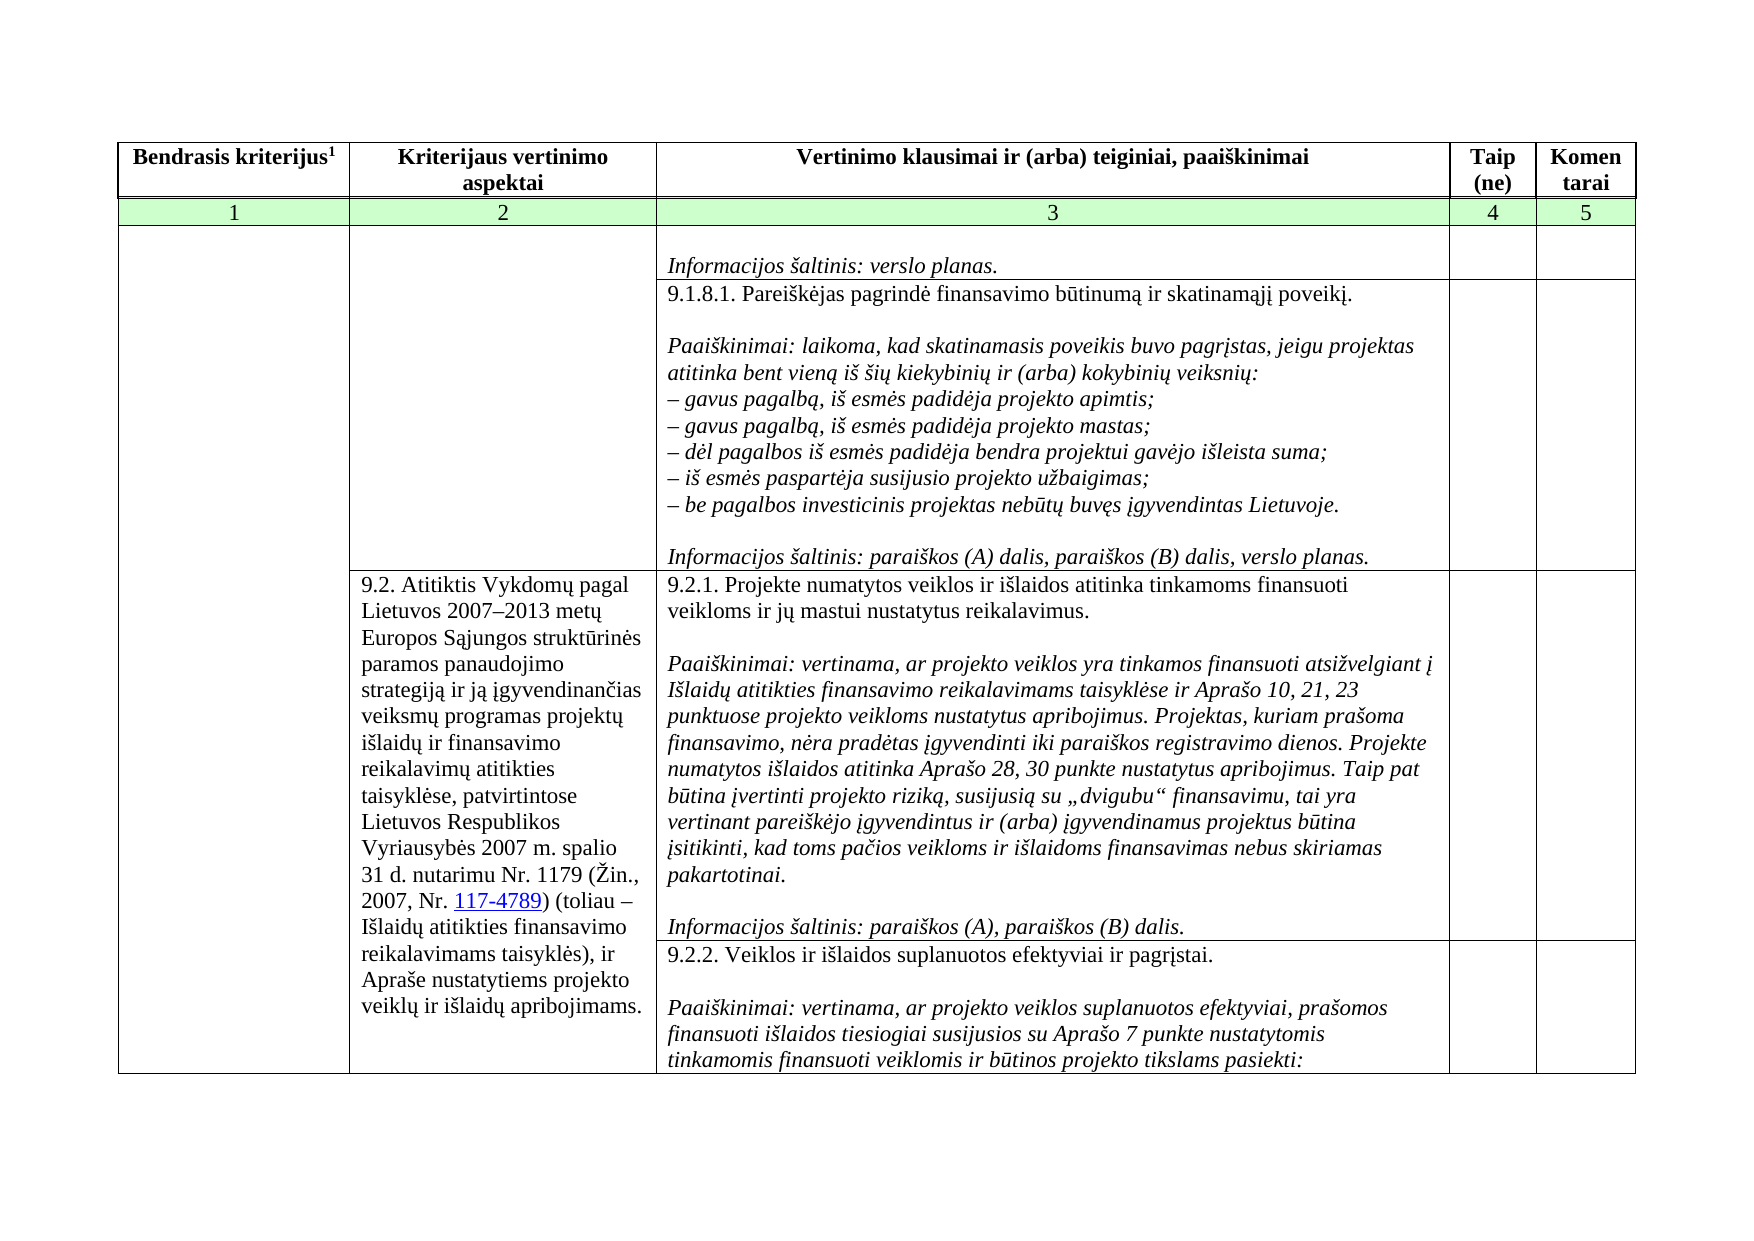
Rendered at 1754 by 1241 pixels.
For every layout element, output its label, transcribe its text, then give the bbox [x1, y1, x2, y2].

table_cell 2 [350, 199, 656, 225]
table_cell [1450, 571, 1536, 940]
table_cell 5 [1537, 199, 1635, 225]
table_cell [1537, 571, 1635, 940]
table_cell [1450, 941, 1536, 1073]
table_header Komentarai [1537, 143, 1635, 196]
table_cell [350, 226, 656, 570]
table_cell 9.2. Atitiktis Vykdomų pagal Lietuvos 2007–2013 metų Europos Sąjungos struktūrinės paramos panaudojimo strategiją ir ją įgyvendinančias veiksmų programas projektų išlaidų ir finansavimo reikalavimų atitikties taisyklėse, patvirtintose Lietuvos Respublikos Vyriausybės 2007 m. spalio 31 d. nutarimu Nr. 1179 (Žin., 2007, Nr. 117-4789) (toliau – Išlaidų atitikties finansavimo reikalavimams taisyklės), ir Apraše nustatytiems projekto veiklų ir išlaidų apribojimams. [350, 571, 656, 1073]
table_cell 3 [657, 199, 1449, 225]
table_cell [1537, 226, 1635, 279]
table_header Bendrasis kriterijus1 [119, 143, 349, 196]
table_cell Informacijos šaltinis: verslo planas. [657, 226, 1449, 279]
table_cell 9.2.1. Projekte numatytos veiklos ir išlaidos atitinka tinkamoms finansuoti veikloms ir jų mastui nustatytus reikalavimus. Paaiškinimai: vertinama, ar projekto veiklos yra tinkamos finansuoti atsižvelgiant į Išlaidų atitikties finansavimo reikalavimams taisyklėse ir Aprašo 10, 21, 23 punktuose projekto veikloms nustatytus apribojimus. Projektas, kuriam prašoma finansavimo, nėra pradėtas įgyvendinti iki paraiškos registravimo dienos. Projekte numatytos išlaidos atitinka Aprašo 28, 30 punkte nustatytus apribojimus. Taip pat būtina įvertinti projekto riziką, susijusią su „dvigubu“ finansavimu, tai yra vertinant pareiškėjo įgyvendintus ir (arba) įgyvendinamus projektus būtina įsitikinti, kad toms pačios veikloms ir išlaidoms finansavimas nebus skiriamas pakartotinai. Informacijos šaltinis: paraiškos (A), paraiškos (B) dalis. [657, 571, 1449, 940]
table_header Vertinimo klausimai ir (arba) teiginiai, paaiškinimai [657, 143, 1449, 196]
table_cell [1450, 226, 1536, 279]
table_cell 1 [119, 199, 349, 225]
table_header Taip (ne) [1451, 143, 1535, 196]
table_cell [1450, 280, 1536, 570]
table_cell 9.1.8.1. Pareiškėjas pagrindė finansavimo būtinumą ir skatinamąjį poveikį. Paaiškinimai: laikoma, kad skatinamasis poveikis buvo pagrįstas, jeigu projektas atitinka bent vieną iš šių kiekybinių ir (arba) kokybinių veiksnių: – gavus pagalbą, iš esmės padidėja projekto apimtis; – gavus pagalbą, iš esmės padidėja projekto mastas; – dėl pagalbos iš esmės padidėja bendra projektui gavėjo išleista suma; – iš esmės paspartėja susijusio projekto užbaigimas; – be pagalbos investicinis projektas nebūtų buvęs įgyvendintas Lietuvoje. Informacijos šaltinis: paraiškos (A) dalis, paraiškos (B) dalis, verslo planas. [657, 280, 1449, 570]
table_cell [1537, 941, 1635, 1073]
table_cell 4 [1450, 199, 1536, 225]
table_cell 9.2.2. Veiklos ir išlaidos suplanuotos efektyviai ir pagrįstai. Paaiškinimai: vertinama, ar projekto veiklos suplanuotos efektyviai, prašomos finansuoti išlaidos tiesiogiai susijusios su Aprašo 7 punkte nustatytomis tinkamomis finansuoti veiklomis ir būtinos projekto tikslams pasiekti: [657, 941, 1449, 1073]
table_cell [119, 226, 349, 1073]
table_cell [1537, 280, 1635, 570]
table_header Kriterijaus vertinimo aspektai [350, 143, 656, 196]
